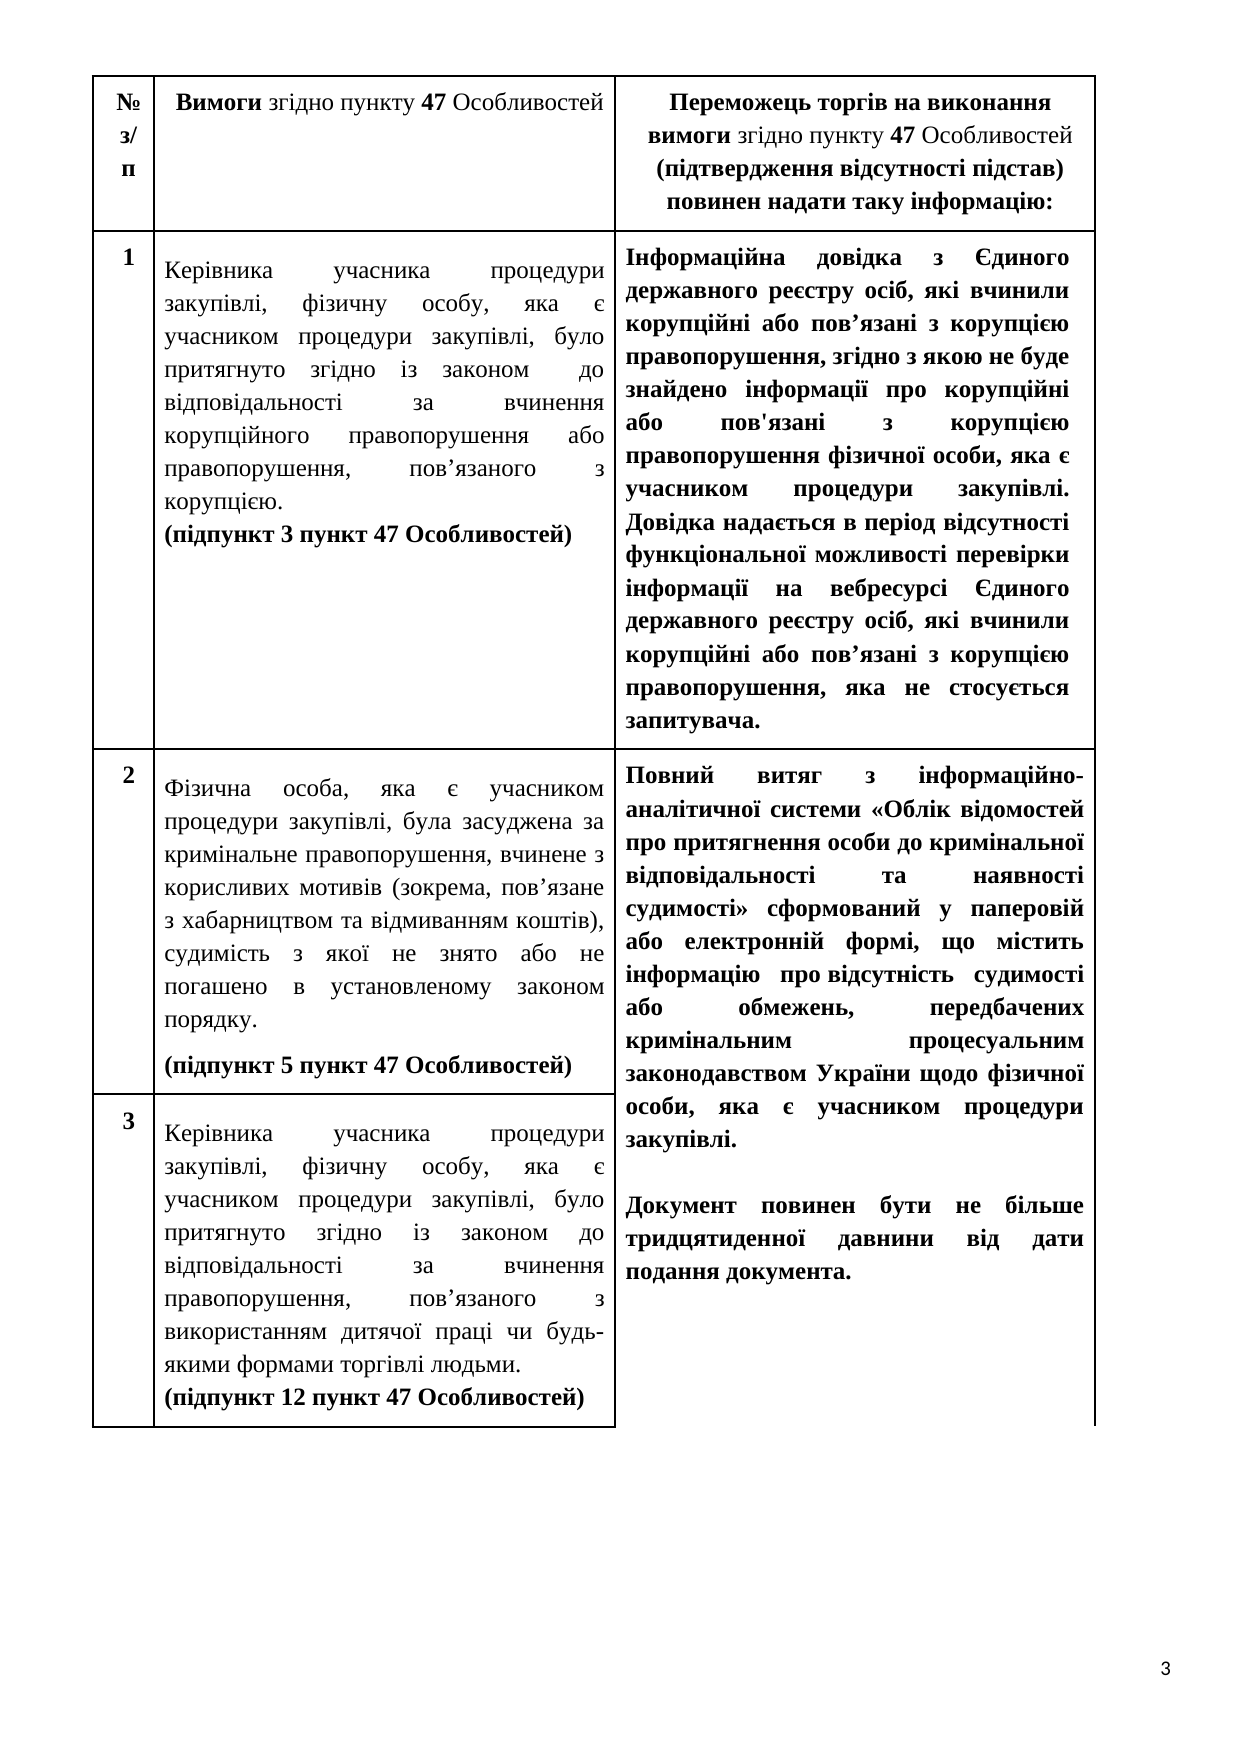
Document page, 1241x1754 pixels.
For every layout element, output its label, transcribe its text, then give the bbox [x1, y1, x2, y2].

table_cell Інформаційна довідка з Єдиного державного реєстру осіб, які вчинили корупційні або пов’язані з корупцією правопорушення, згідно з якою не буде знайдено інформації про корупційні або пов'язані з корупцією правопорушення фізичної особи, яка є учасником процедури закупівлі. Довідка надається в період відсутності функціональної можливості перевірки інформації на вебресурсі Єдиного державного реєстру осіб, які вчинили корупційні або пов’язані з корупцією правопорушення, яка не стосується запитувача. [616, 232, 1094, 748]
table_cell 3 [94, 1095, 153, 1426]
table_header Вимоги згідно пункту 47 Особливостей [155, 77, 614, 230]
table_cell 2 [94, 750, 153, 1093]
table_cell Фізична особа, яка є учасником процедури закупівлі, була засуджена за кримінальне правопорушення, вчинене з корисливих мотивів (зокрема, пов’язане з хабарництвом та відмиванням коштів), судимість з якої не знято або не погашено в установленому законом порядку. (підпункт 5 пункт 47 Особливостей) [155, 750, 614, 1093]
table_header Переможець торгів на виконання вимоги згідно пункту 47 Особливостей (підтвердження відсутності підстав) повинен надати таку інформацію: [616, 77, 1094, 230]
table_cell Повний витяг з інформаційно-аналітичної системи «Облік відомостей про притягнення особи до кримінальної відповідальності та наявності судимості» сформований у паперовій або електронній формі, що містить інформацію про відсутність судимості або обмежень, передбачених кримінальним процесуальним законодавством України щодо фізичної особи, яка є учасником процедури закупівлі. Документ повинен бути не більше тридцятиденної давнини від дати подання документа. [616, 750, 1094, 1426]
table_cell Керівника учасника процедури закупівлі, фізичну особу, яка є учасником процедури закупівлі, було притягнуто згідно із законом до відповідальності за вчинення правопорушення, пов’язаного з використанням дитячої праці чи будь-якими формами торгівлі людьми. (підпункт 12 пункт 47 Особливостей) [155, 1095, 614, 1426]
table_header № з/п [94, 77, 153, 230]
table_cell 1 [94, 232, 153, 748]
table_cell Керівника учасника процедури закупівлі, фізичну особу, яка є учасником процедури закупівлі, було притягнуто згідно із законом до відповідальності за вчинення корупційного правопорушення або правопорушення, пов’язаного з корупцією. (підпункт 3 пункт 47 Особливостей) [155, 232, 614, 748]
